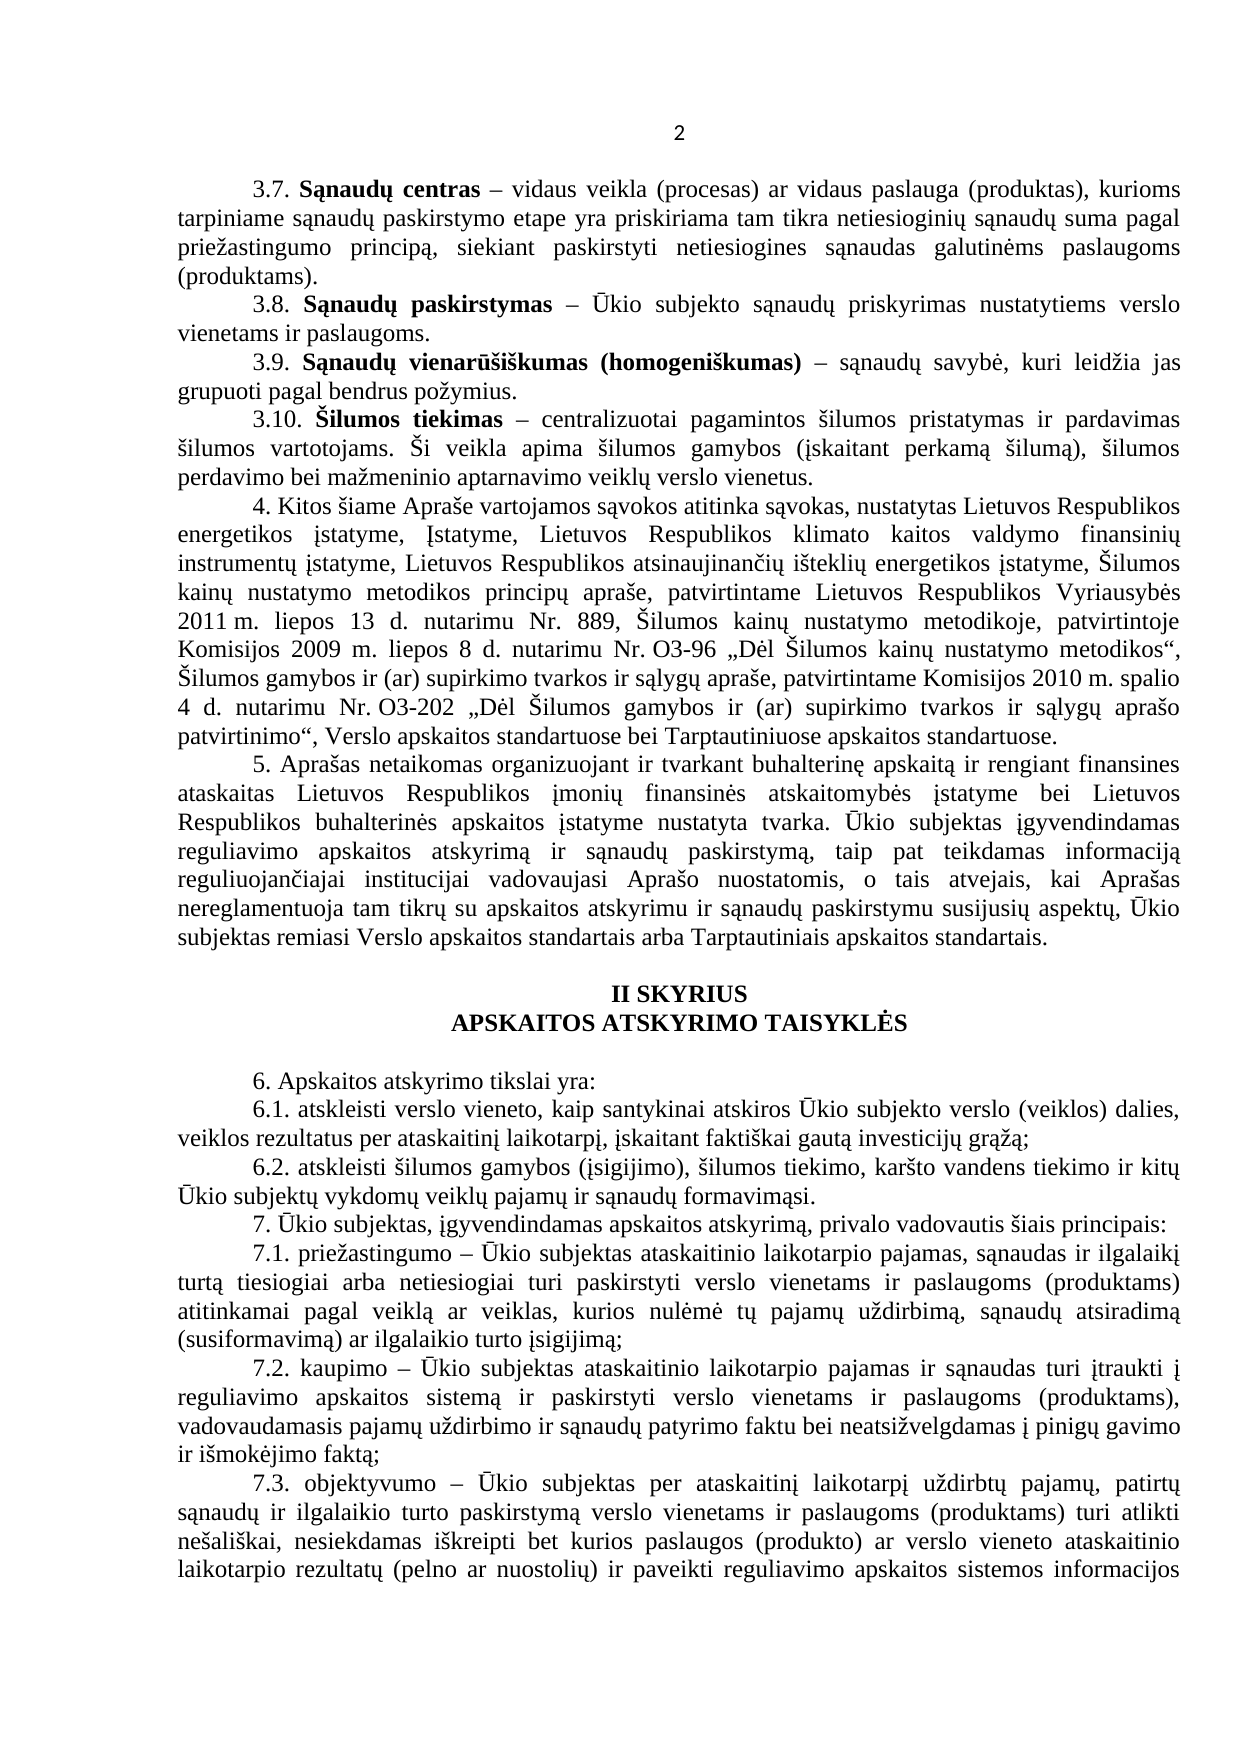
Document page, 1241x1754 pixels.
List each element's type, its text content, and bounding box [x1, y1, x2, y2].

text 6. Apskaitos atskyrimo tikslai yra: [177, 1066, 1181, 1094]
text 6.2. atskleisti šilumos gamybos (įsigijimo), šilumos tiekimo, karšto vandens tiekimo ir kitų Ūkio subjektų vykdomų veiklų pajamų ir sąnaudų formavimąsi. [177, 1152, 1181, 1209]
text 4. Kitos šiame Apraše vartojamos sąvokos atitinka sąvokas, nustatytas Lietuvos Respublikos energetikos įstatyme, Įstatyme, Lietuvos Respublikos klimato kaitos valdymo finansinių instrumentų įstatyme, Lietuvos Respublikos atsinaujinančių išteklių energetikos įstatyme, Šilumos kainų nustatymo metodikos principų apraše, patvirtintame Lietuvos Respublikos Vyriausybės 2011 m. liepos 13 d. nutarimu Nr. 889, Šilumos kainų nustatymo metodikoje, patvirtintoje Komisijos 2009 m. liepos 8 d. nutarimu Nr. O3-96 „Dėl Šilumos kainų nustatymo metodikos“, Šilumos gamybos ir (ar) supirkimo tvarkos ir sąlygų apraše, patvirtintame Komisijos 2010 m. spalio 4 d. nutarimu Nr. O3-202 „Dėl Šilumos gamybos ir (ar) supirkimo tvarkos ir sąlygų aprašo patvirtinimo“, Verslo apskaitos standartuose bei Tarptautiniuose apskaitos standartuose. [177, 491, 1181, 749]
text 7.3. objektyvumo – Ūkio subjektas per ataskaitinį laikotarpį uždirbtų pajamų, patirtų sąnaudų ir ilgalaikio turto paskirstymą verslo vienetams ir paslaugoms (produktams) turi atlikti nešališkai, nesiekdamas iškreipti bet kurios paslaugos (produkto) ar verslo vieneto ataskaitinio laikotarpio rezultatų (pelno ar nuostolių) ir paveikti reguliavimo apskaitos sistemos informacijos [177, 1468, 1181, 1583]
text 6.1. atskleisti verslo vieneto, kaip santykinai atskiros Ūkio subjekto verslo (veiklos) dalies, veiklos rezultatus per ataskaitinį laikotarpį, įskaitant faktiškai gautą investicijų grąžą; [177, 1094, 1181, 1152]
text 7. Ūkio subjektas, įgyvendindamas apskaitos atskyrimą, privalo vadovautis šiais principais: [177, 1209, 1181, 1238]
text 3.8. Sąnaudų paskirstymas – Ūkio subjekto sąnaudų priskyrimas nustatytiems verslo vienetams ir paslaugoms. [177, 289, 1181, 347]
text 3.7. Sąnaudų centras – vidaus veikla (procesas) ar vidaus paslauga (produktas), kurioms tarpiniame sąnaudų paskirstymo etape yra priskiriama tam tikra netiesioginių sąnaudų suma pagal priežastingumo principą, siekiant paskirstyti netiesiogines sąnaudas galutinėms paslaugoms (produktams). [177, 174, 1181, 289]
text 7.1. priežastingumo – Ūkio subjektas ataskaitinio laikotarpio pajamas, sąnaudas ir ilgalaikį turtą tiesiogiai arba netiesiogiai turi paskirstyti verslo vienetams ir paslaugoms (produktams) atitinkamai pagal veiklą ar veiklas, kurios nulėmė tų pajamų uždirbimą, sąnaudų atsiradimą (susiformavimą) ar ilgalaikio turto įsigijimą; [177, 1238, 1181, 1353]
text APSKAITOS ATSKYRIMO TAISYKLĖS [177, 1008, 1181, 1037]
text 5. Aprašas netaikomas organizuojant ir tvarkant buhalterinę apskaitą ir rengiant finansines ataskaitas Lietuvos Respublikos įmonių finansinės atskaitomybės įstatyme bei Lietuvos Respublikos buhalterinės apskaitos įstatyme nustatyta tvarka. Ūkio subjektas įgyvendindamas reguliavimo apskaitos atskyrimą ir sąnaudų paskirstymą, taip pat teikdamas informaciją reguliuojančiajai institucijai vadovaujasi Aprašo nuostatomis, o tais atvejais, kai Aprašas nereglamentuoja tam tikrų su apskaitos atskyrimu ir sąnaudų paskirstymu susijusių aspektų, Ūkio subjektas remiasi Verslo apskaitos standartais arba Tarptautiniais apskaitos standartais. [177, 749, 1181, 951]
text II SKYRIUS [177, 979, 1181, 1008]
text 3.9. Sąnaudų vienarūšiškumas (homogeniškumas) – sąnaudų savybė, kuri leidžia jas grupuoti pagal bendrus požymius. [177, 347, 1181, 404]
text 3.10. Šilumos tiekimas – centralizuotai pagamintos šilumos pristatymas ir pardavimas šilumos vartotojams. Ši veikla apima šilumos gamybos (įskaitant perkamą šilumą), šilumos perdavimo bei mažmeninio aptarnavimo veiklų verslo vienetus. [177, 404, 1181, 491]
text 7.2. kaupimo – Ūkio subjektas ataskaitinio laikotarpio pajamas ir sąnaudas turi įtraukti į reguliavimo apskaitos sistemą ir paskirstyti verslo vienetams ir paslaugoms (produktams), vadovaudamasis pajamų uždirbimo ir sąnaudų patyrimo faktu bei neatsižvelgdamas į pinigų gavimo ir išmokėjimo faktą; [177, 1353, 1181, 1468]
